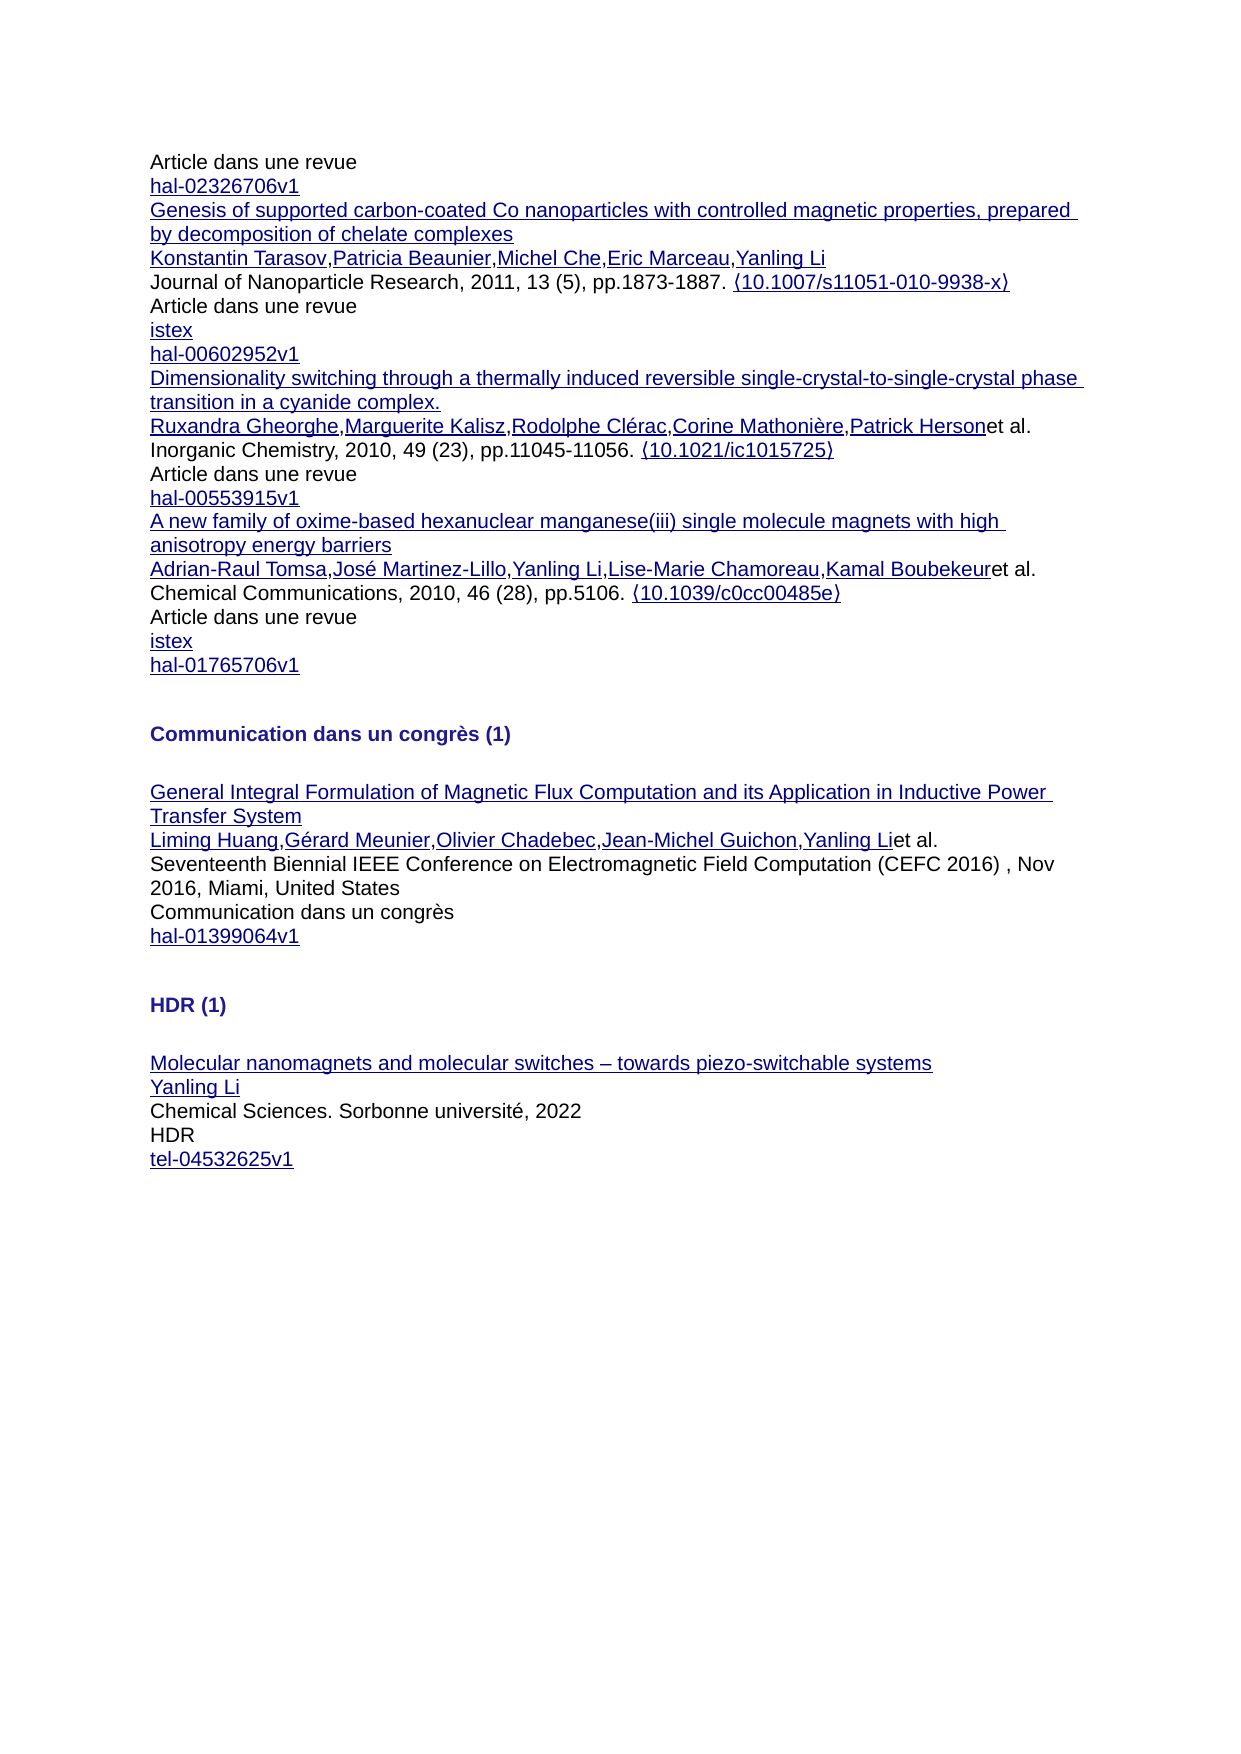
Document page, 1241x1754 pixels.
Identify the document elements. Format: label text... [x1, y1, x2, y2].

table_cell Dimensionality switching through a thermally induced reversible single-crystal-to-single-crystal phase transition in a cyanide complex. Ruxandra Gheorghe,Marguerite Kalisz,Rodolphe Clérac,Corine Mathonière,Patrick Hersonet al. Inorganic Chemistry, 2010, 49 (23), pp.11045-11056. ⟨10.1021/ic1015725⟩ Article dans une revue hal-00553915v1 [150, 366, 1090, 509]
table_header Molecular nanomagnets and molecular switches – towards piezo-switchable systems Yanling Li Chemical Sciences. Sorbonne université, 2022 HDR tel-04532625v1 [150, 1051, 1090, 1171]
table_header General Integral Formulation of Magnetic Flux Computation and its Application in Inductive Power Transfer System Liming Huang,Gérard Meunier,Olivier Chadebec,Jean-Michel Guichon,Yanling Liet al. Seventeenth Biennial IEEE Conference on Electromagnetic Field Computation (CEFC 2016) , Nov 2016, Miami, United States Communication dans un congrès hal-01399064v1 [150, 780, 1090, 948]
table_cell Genesis of supported carbon-coated Co nanoparticles with controlled magnetic properties, prepared by decomposition of chelate complexes Konstantin Tarasov,Patricia Beaunier,Michel Che,Eric Marceau,Yanling Li Journal of Nanoparticle Research, 2011, 13 (5), pp.1873-1887. ⟨10.1007/s11051-010-9938-x⟩ Article dans une revue istex hal-00602952v1 [150, 198, 1090, 366]
subtitle Communication dans un congrès (1) [150, 722, 1090, 746]
table_cell A new family of oxime-based hexanuclear manganese(iii) single molecule magnets with high anisotropy energy barriers Adrian-Raul Tomsa,José Martinez-Lillo,Yanling Li,Lise-Marie Chamoreau,Kamal Boubekeuret al. Chemical Communications, 2010, 46 (28), pp.5106. ⟨10.1039/c0cc00485e⟩ Article dans une revue istex hal-01765706v1 [150, 509, 1090, 677]
table_cell Article dans une revue hal-02326706v1 [150, 150, 1090, 198]
subtitle HDR (1) [150, 993, 1090, 1017]
